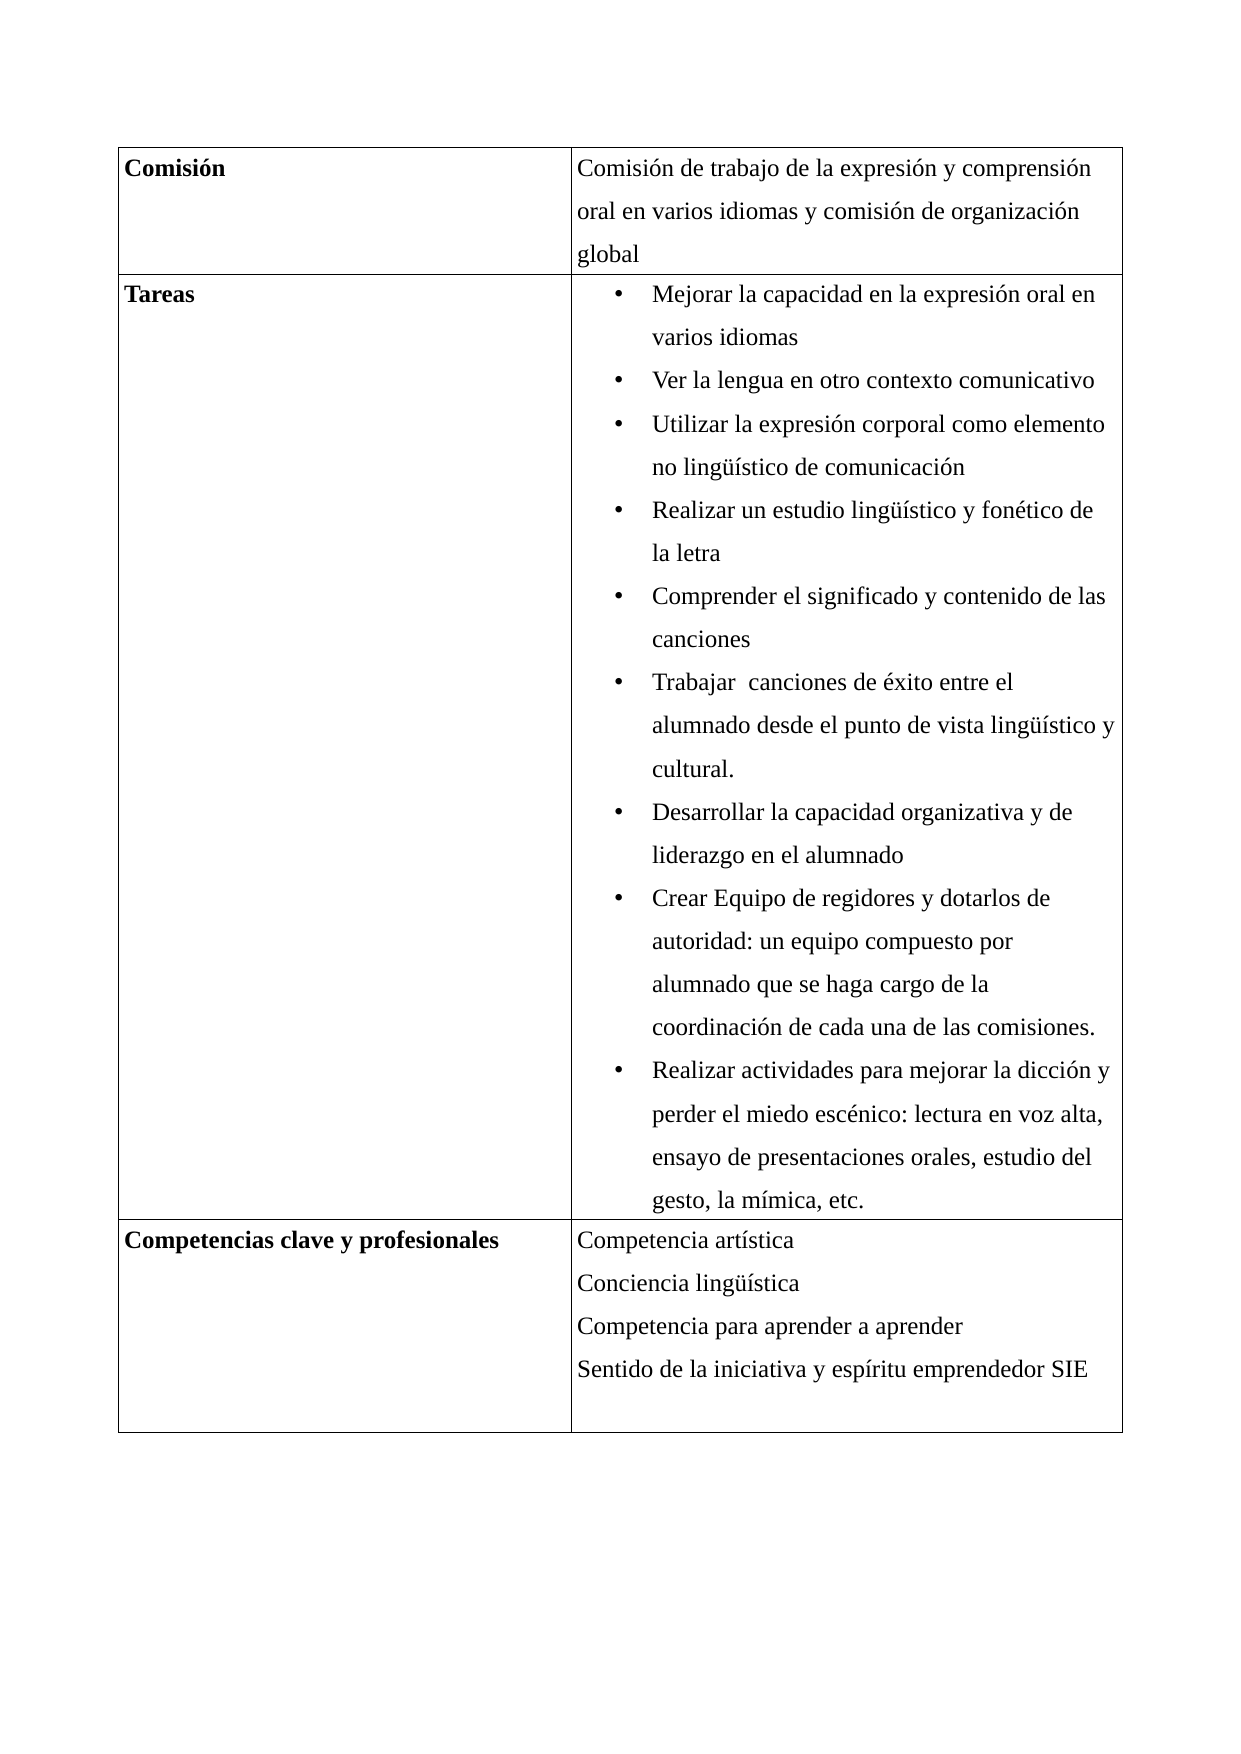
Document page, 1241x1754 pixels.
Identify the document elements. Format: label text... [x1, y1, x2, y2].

table_header Comisión [119, 148, 571, 273]
table_cell Competencia artística Conciencia lingüística Competencia para aprender a aprender Sentido de la iniciativa y espíritu emprendedor SIE [572, 1220, 1122, 1432]
table_cell Tareas [119, 275, 571, 1219]
table_header Comisión de trabajo de la expresión y comprensión oral en varios idiomas y comisión de organización global [572, 148, 1122, 273]
table_cell Competencias clave y profesionales [119, 1220, 571, 1432]
table_cell Mejorar la capacidad en la expresión oral en varios idiomas Ver la lengua en otro contexto comunicativo Utilizar la expresión corporal como elemento no lingüístico de comunicación Realizar un estudio lingüístico y fonético de la letra Comprender el significado y contenido de las canciones Trabajar canciones de éxito entre el alumnado desde el punto de vista lingüístico y cultural. Desarrollar la capacidad organizativa y de liderazgo en el alumnado Crear Equipo de regidores y dotarlos de autoridad: un equipo compuesto por alumnado que se haga cargo de la coordinación de cada una de las comisiones. Realizar actividades para mejorar la dicción y perder el miedo escénico: lectura en voz alta, ensayo de presentaciones orales, estudio del gesto, la mímica, etc. [572, 275, 1122, 1219]
